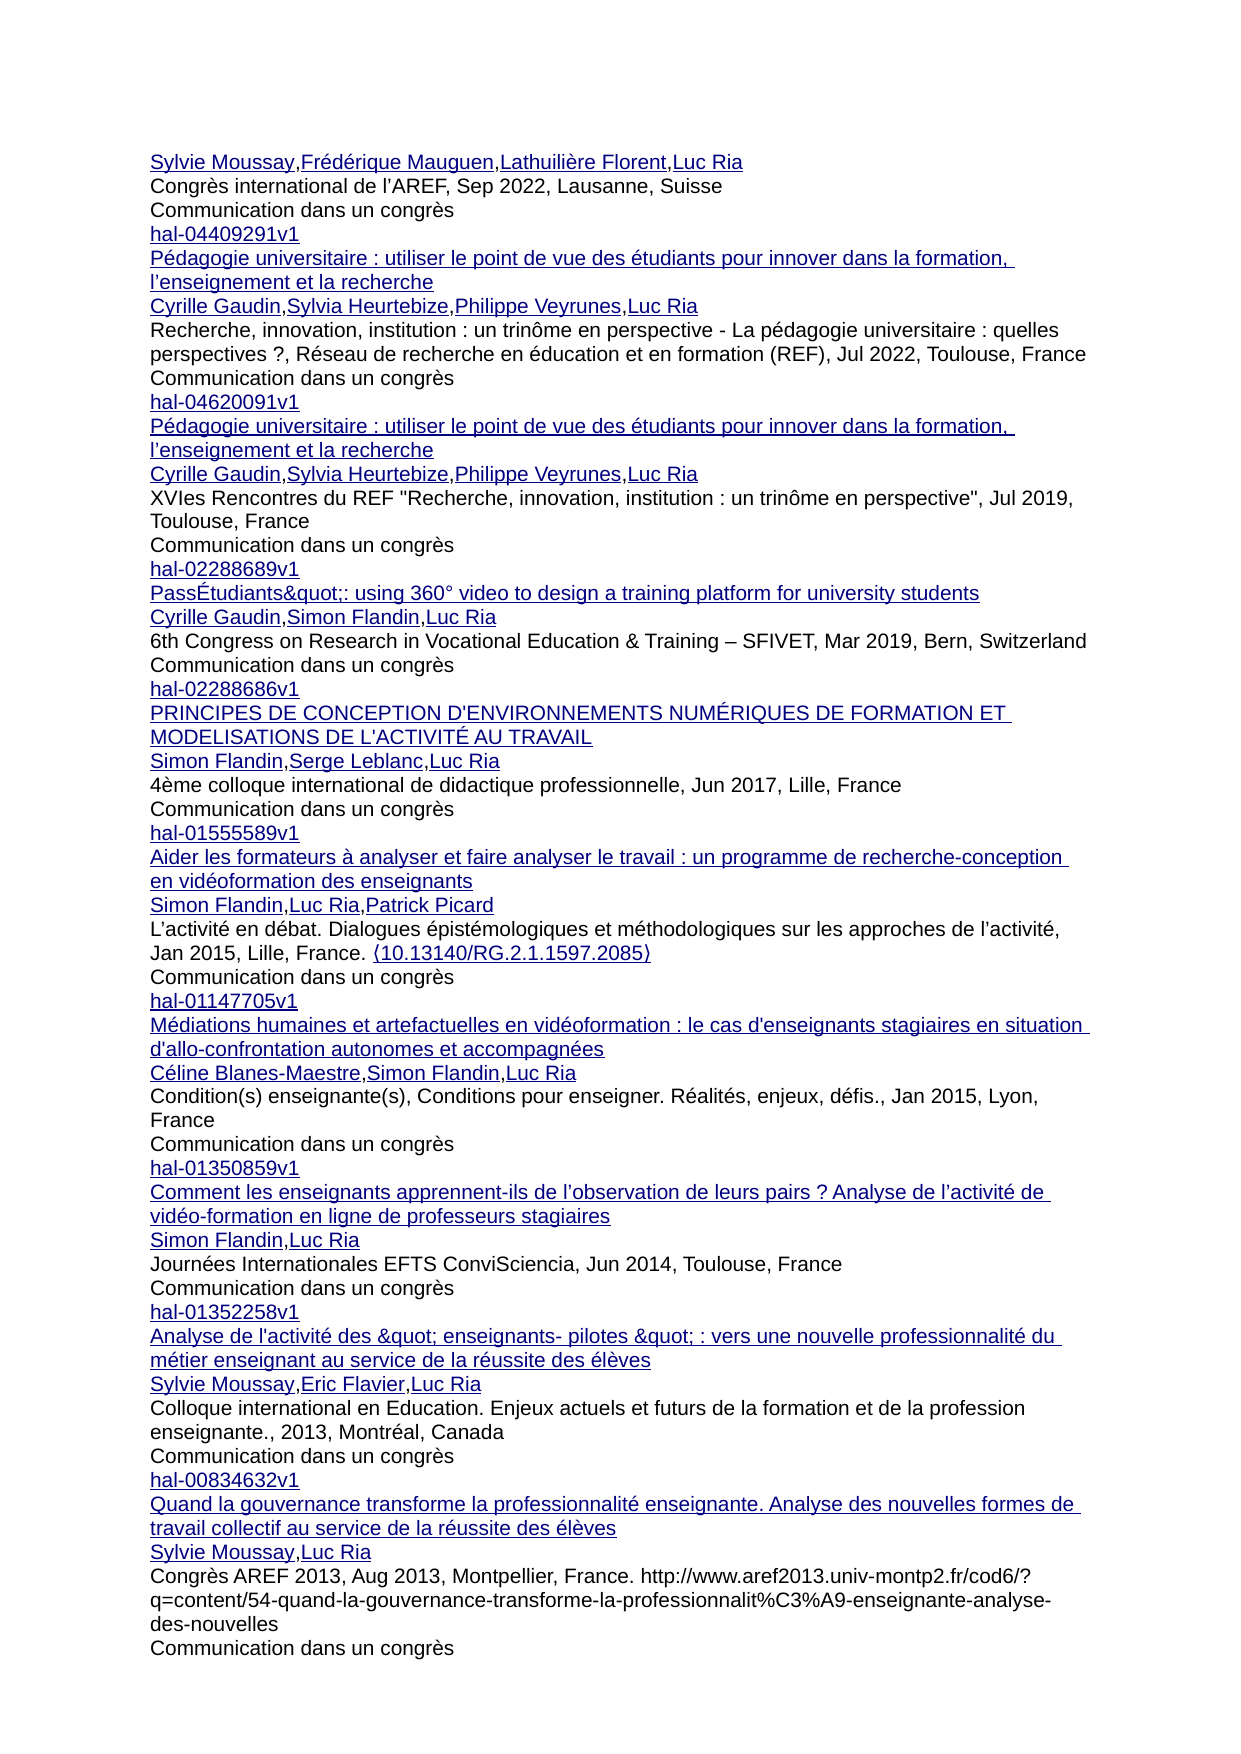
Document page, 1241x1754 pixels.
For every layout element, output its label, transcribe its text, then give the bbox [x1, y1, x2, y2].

table_cell Médiations humaines et artefactuelles en vidéoformation : le cas d'enseignants stagiaires en situation [150, 1013, 1090, 1033]
table_cell Analyse de l'activité des &quot; enseignants- pilotes &quot; : vers une nouvelle professionnalité du métier enseignant au service de la réussite des élèves Sylvie Moussay,Eric Flavier,Luc Ria Colloque international en Education. Enjeux actuels et futurs de la formation et de la profession enseignante., 2013, Montréal, Canada Communication dans un congrès hal-00834632v1 [150, 1324, 1090, 1492]
table_header Sylvie Moussay,Frédérique Mauguen,Lathuilière Florent,Luc Ria Congrès international de l’AREF, Sep 2022, Lausanne, Suisse Communication dans un congrès hal-04409291v1 [150, 150, 1090, 246]
table_cell Comment les enseignants apprennent-ils de l’observation de leurs pairs ? Analyse de l’activité de vidéo-formation en ligne de professeurs stagiaires Simon Flandin,Luc Ria Journées Internationales EFTS ConviSciencia, Jun 2014, Toulouse, France Communication dans un congrès hal-01352258v1 [150, 1180, 1090, 1324]
table_cell PRINCIPES DE CONCEPTION D'ENVIRONNEMENTS NUMÉRIQUES DE FORMATION ET MODELISATIONS DE L'ACTIVITÉ AU TRAVAIL Simon Flandin,Serge Leblanc,Luc Ria 4ème colloque international de didactique professionnelle, Jun 2017, Lille, France Communication dans un congrès hal-01555589v1 [150, 701, 1090, 845]
table_cell Aider les formateurs à analyser et faire analyser le travail : un programme de recherche-conception en vidéoformation des enseignants Simon Flandin,Luc Ria,Patrick Picard L’activité en débat. Dialogues épistémologiques et méthodologiques sur les approches de l’activité, Jan 2015, Lille, France. ⟨10.13140/RG.2.1.1597.2085⟩ Communication dans un congrès hal-01147705v1 [150, 845, 1090, 1012]
table_cell d'allo-confrontation autonomes et accompagnées Céline Blanes-Maestre,Simon Flandin,Luc Ria Condition(s) enseignante(s), Conditions pour enseigner. Réalités, enjeux, défis., Jan 2015, Lyon, France Communication dans un congrès hal-01350859v1 [150, 1034, 1090, 1180]
table_cell Pédagogie universitaire : utiliser le point de vue des étudiants pour innover dans la formation, l’enseignement et la recherche Cyrille Gaudin,Sylvia Heurtebize,Philippe Veyrunes,Luc Ria XVIes Rencontres du REF "Recherche, innovation, institution : un trinôme en perspective", Jul 2019, Toulouse, France Communication dans un congrès hal-02288689v1 [150, 414, 1090, 581]
table_cell Pédagogie universitaire : utiliser le point de vue des étudiants pour innover dans la formation, l’enseignement et la recherche Cyrille Gaudin,Sylvia Heurtebize,Philippe Veyrunes,Luc Ria Recherche, innovation, institution : un trinôme en perspective - La pédagogie universitaire : quelles perspectives ?, Réseau de recherche en éducation et en formation (REF), Jul 2022, Toulouse, France Communication dans un congrès hal-04620091v1 [150, 246, 1090, 413]
table_cell Quand la gouvernance transforme la professionnalité enseignante. Analyse des nouvelles formes de travail collectif au service de la réussite des élèves Sylvie Moussay,Luc Ria Congrès AREF 2013, Aug 2013, Montpellier, France. http://www.aref2013.univ-montp2.fr/cod6/?q=content/54-quand-la-gouvernance-transforme-la-professionnalit%C3%A9-enseignante-analyse-des-nouvelles Communication dans un congrès [150, 1492, 1090, 1659]
table_cell PassÉtudiants&quot;: using 360° video to design a training platform for university students Cyrille Gaudin,Simon Flandin,Luc Ria 6th Congress on Research in Vocational Education & Training – SFIVET, Mar 2019, Bern, Switzerland Communication dans un congrès hal-02288686v1 [150, 581, 1090, 701]
